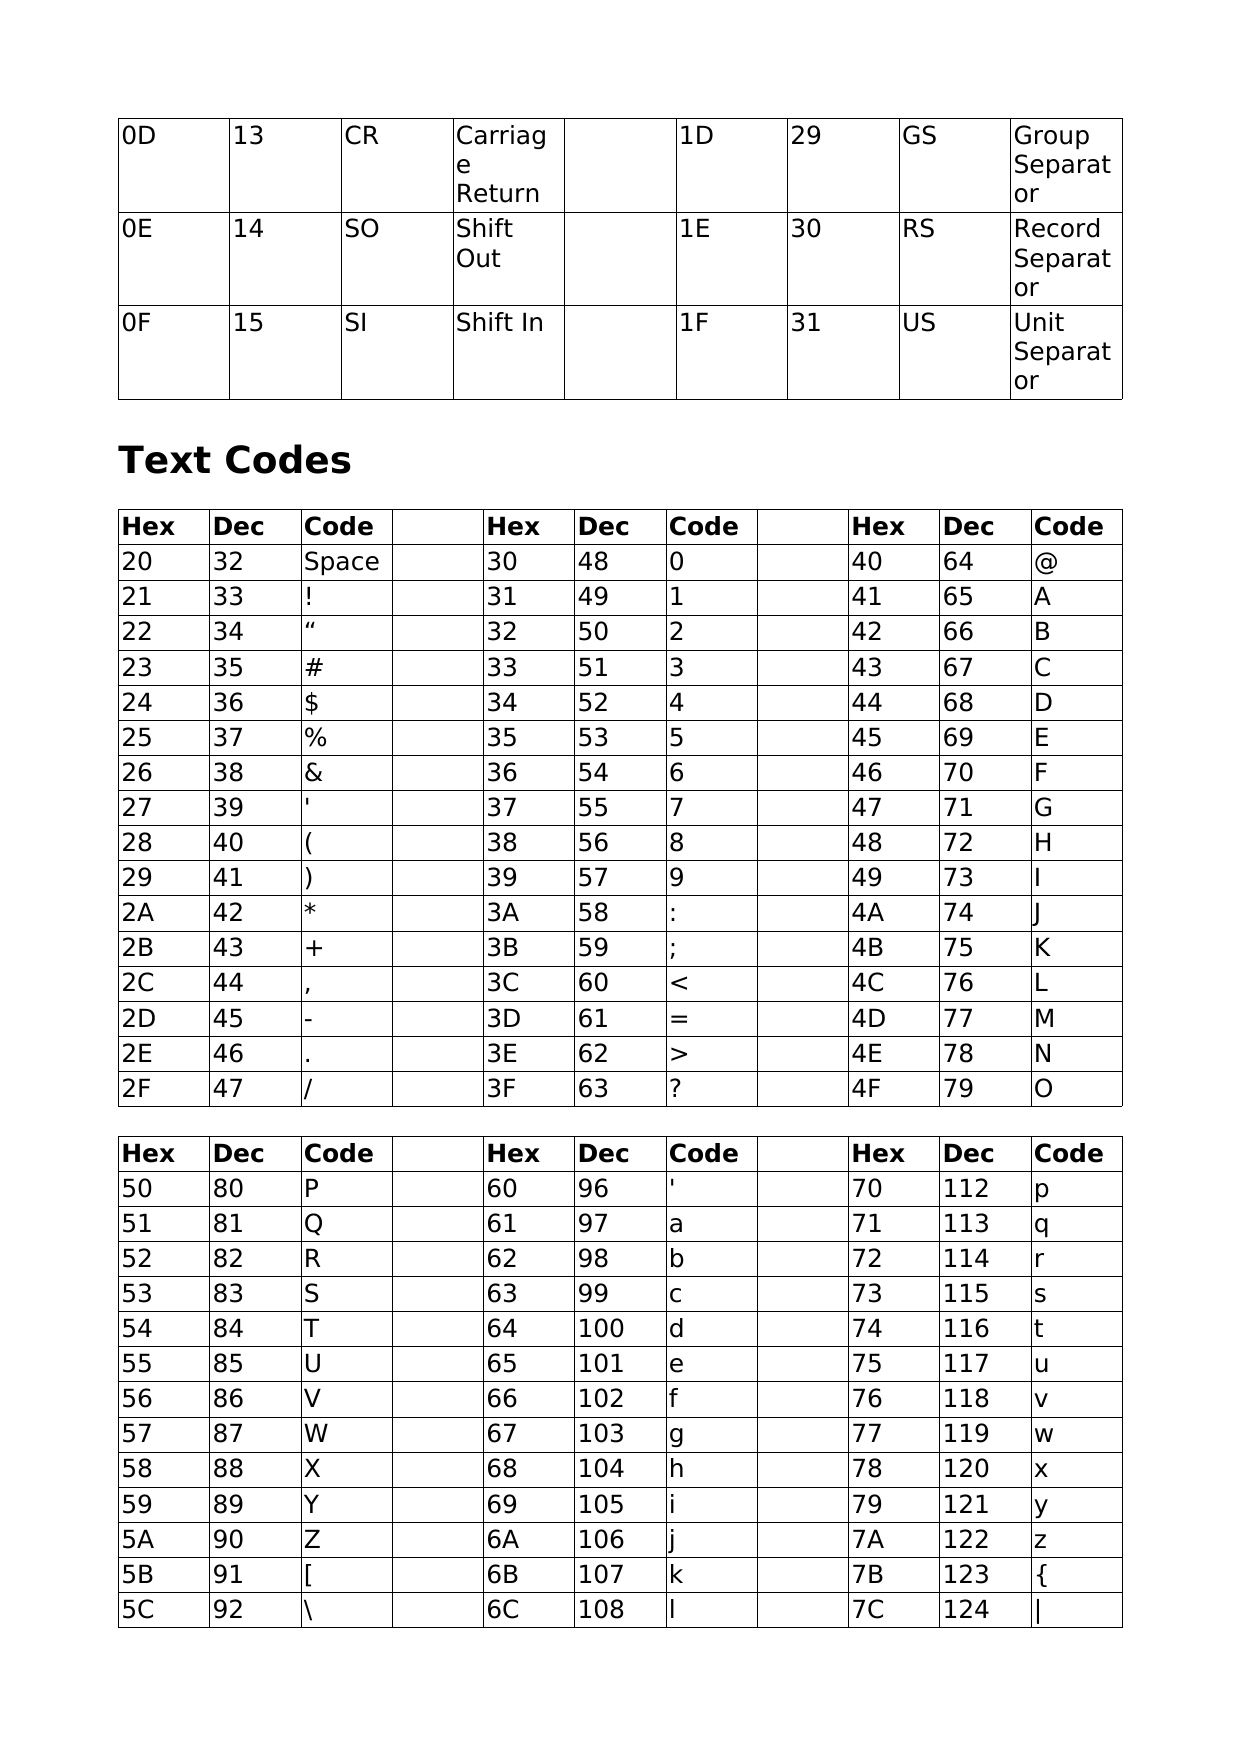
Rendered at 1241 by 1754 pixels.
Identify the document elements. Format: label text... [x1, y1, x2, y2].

table_cell 117 [940, 1347, 1031, 1381]
table_cell [758, 721, 848, 755]
table_cell 97 [575, 1207, 666, 1241]
table_cell 64 [484, 1312, 574, 1346]
table_cell S [302, 1277, 392, 1311]
table_cell [758, 967, 848, 1001]
table_cell 14 [230, 213, 341, 305]
table_cell 4F [849, 1072, 939, 1106]
table_cell 55 [119, 1347, 209, 1381]
table_cell 35 [210, 651, 301, 685]
table_cell 42 [210, 896, 301, 931]
table_cell 120 [940, 1453, 1031, 1487]
table_cell 26 [119, 756, 209, 790]
table_cell 116 [940, 1312, 1031, 1346]
table_cell 6 [667, 756, 757, 790]
table_cell 4C [849, 967, 939, 1001]
table_cell P [302, 1172, 392, 1206]
table_cell 53 [575, 721, 666, 755]
table_cell 108 [575, 1593, 666, 1627]
table_cell 6C [484, 1593, 574, 1627]
table_cell G [1032, 791, 1122, 825]
table_cell 121 [940, 1488, 1031, 1522]
table_cell 63 [484, 1277, 574, 1311]
table_cell V [302, 1382, 392, 1417]
table_cell 77 [849, 1418, 939, 1452]
table_cell SI [342, 306, 453, 398]
table_cell 0 [667, 545, 757, 579]
table_cell 87 [210, 1418, 301, 1452]
table_cell \ [302, 1593, 392, 1627]
table_cell 25 [119, 721, 209, 755]
table_cell < [667, 967, 757, 1001]
table_cell Unit Separator [1011, 306, 1122, 398]
table_header Code [667, 1137, 757, 1171]
table_cell 32 [484, 616, 574, 650]
table_cell 3C [484, 967, 574, 1001]
table_cell T [302, 1312, 392, 1346]
table_cell 31 [484, 581, 574, 614]
table_cell 73 [849, 1277, 939, 1311]
table_cell 59 [575, 932, 666, 966]
table_cell 78 [849, 1453, 939, 1487]
table_cell ' [302, 791, 392, 825]
table_cell 73 [940, 861, 1031, 895]
table_cell 52 [575, 686, 666, 720]
table_cell Z [302, 1523, 392, 1557]
table_cell [758, 1347, 848, 1381]
table_cell [393, 651, 483, 685]
table_cell X [302, 1453, 392, 1487]
table_cell [758, 932, 848, 966]
table_cell 76 [940, 967, 1031, 1001]
table_cell [393, 616, 483, 650]
table_cell R [302, 1242, 392, 1276]
table_cell [758, 1488, 848, 1522]
table_cell Record Separator [1011, 213, 1122, 305]
table_header Hex [484, 510, 574, 544]
table_cell 104 [575, 1453, 666, 1487]
table_cell x [1032, 1453, 1122, 1487]
table_cell W [302, 1418, 392, 1452]
table_cell 21 [119, 581, 209, 614]
table_cell [393, 932, 483, 966]
table_cell 75 [940, 932, 1031, 966]
table_cell [393, 545, 483, 579]
table_cell 29 [119, 861, 209, 895]
table_cell 33 [210, 581, 301, 614]
table_cell 66 [484, 1382, 574, 1417]
table_header Code [302, 510, 392, 544]
table_cell 4 [667, 686, 757, 720]
table_cell 2E [119, 1037, 209, 1071]
table_cell 5B [119, 1558, 209, 1592]
table_cell 5 [667, 721, 757, 755]
table_cell Y [302, 1488, 392, 1522]
table_cell [393, 1488, 483, 1522]
table_cell 92 [210, 1593, 301, 1627]
table_header Hex [849, 510, 939, 544]
table_cell l [667, 1593, 757, 1627]
table_cell N [1032, 1037, 1122, 1071]
table_header Dec [575, 510, 666, 544]
table_cell 52 [119, 1242, 209, 1276]
table_cell 67 [940, 651, 1031, 685]
table_cell 45 [849, 721, 939, 755]
table_cell 22 [119, 616, 209, 650]
table_cell [758, 896, 848, 931]
table_cell 7B [849, 1558, 939, 1592]
table_cell 86 [210, 1382, 301, 1417]
table_cell [565, 306, 676, 398]
table_cell 8 [667, 826, 757, 860]
table_header Hex [484, 1137, 574, 1171]
table_cell 101 [575, 1347, 666, 1381]
table_cell 50 [119, 1172, 209, 1206]
table_cell 66 [940, 616, 1031, 650]
table_cell 62 [484, 1242, 574, 1276]
table_cell 0F [119, 306, 229, 398]
table_cell [758, 1312, 848, 1346]
table_cell 38 [210, 756, 301, 790]
table_cell I [1032, 861, 1122, 895]
table_cell SO [342, 213, 453, 305]
table_cell 20 [119, 545, 209, 579]
table_cell 63 [575, 1072, 666, 1106]
table_header Hex [119, 510, 209, 544]
table_cell 48 [575, 545, 666, 579]
table_header Hex [119, 1137, 209, 1171]
table_cell 41 [849, 581, 939, 614]
table_cell v [1032, 1382, 1122, 1417]
table_cell y [1032, 1488, 1122, 1522]
table_cell 76 [849, 1382, 939, 1417]
table_header [758, 1137, 848, 1171]
table_cell [758, 1277, 848, 1311]
table_cell 98 [575, 1242, 666, 1276]
table_cell 72 [849, 1242, 939, 1276]
table_header Dec [940, 510, 1031, 544]
table_cell [758, 826, 848, 860]
table_header Dec [210, 510, 301, 544]
table_cell [393, 581, 483, 614]
table_cell ( [302, 826, 392, 860]
table_cell K [1032, 932, 1122, 966]
table_cell A [1032, 581, 1122, 614]
table_cell Shift In [454, 306, 564, 398]
table_cell 39 [210, 791, 301, 825]
table_cell u [1032, 1347, 1122, 1381]
table_cell 60 [484, 1172, 574, 1206]
table_cell b [667, 1242, 757, 1276]
table_cell [393, 1382, 483, 1417]
table_cell 6A [484, 1523, 574, 1557]
table_cell [393, 967, 483, 1001]
table_cell 119 [940, 1418, 1031, 1452]
table_cell 58 [575, 896, 666, 931]
table_cell 9 [667, 861, 757, 895]
table_cell U [302, 1347, 392, 1381]
table_cell d [667, 1312, 757, 1346]
table_cell 62 [575, 1037, 666, 1071]
table_cell 47 [849, 791, 939, 825]
subtitle Text Codes [118, 438, 1122, 482]
table_cell [758, 791, 848, 825]
table_cell 115 [940, 1277, 1031, 1311]
table_cell ) [302, 861, 392, 895]
table_cell 53 [119, 1277, 209, 1311]
table_cell [565, 213, 676, 305]
table_cell 89 [210, 1488, 301, 1522]
table_cell 38 [484, 826, 574, 860]
table_cell 85 [210, 1347, 301, 1381]
table_cell 68 [940, 686, 1031, 720]
table_cell [393, 1558, 483, 1592]
table_cell 77 [940, 1002, 1031, 1036]
table_cell 47 [210, 1072, 301, 1106]
table_cell 49 [575, 581, 666, 614]
table_cell 57 [119, 1418, 209, 1452]
table_cell [758, 1242, 848, 1276]
table_cell 4E [849, 1037, 939, 1071]
table_cell c [667, 1277, 757, 1311]
table_cell 55 [575, 791, 666, 825]
table_cell 33 [484, 651, 574, 685]
table_cell [758, 1558, 848, 1592]
table_cell 34 [484, 686, 574, 720]
table_cell [758, 1453, 848, 1487]
table_cell [758, 616, 848, 650]
table_cell & [302, 756, 392, 790]
table_cell 71 [940, 791, 1031, 825]
table_cell RS [900, 213, 1010, 305]
table_cell 72 [940, 826, 1031, 860]
table_cell f [667, 1382, 757, 1417]
table_cell 5A [119, 1523, 209, 1557]
table_cell 37 [484, 791, 574, 825]
table_cell 30 [788, 213, 899, 305]
table_cell > [667, 1037, 757, 1071]
table_cell 43 [210, 932, 301, 966]
table_cell 49 [849, 861, 939, 895]
table_cell 122 [940, 1523, 1031, 1557]
table_cell @ [1032, 545, 1122, 579]
table_cell [758, 1418, 848, 1452]
table_cell 90 [210, 1523, 301, 1557]
table_cell # [302, 651, 392, 685]
table_cell h [667, 1453, 757, 1487]
table_cell 56 [119, 1382, 209, 1417]
table_cell 44 [210, 967, 301, 1001]
table_cell 56 [575, 826, 666, 860]
table_cell [393, 756, 483, 790]
table_cell M [1032, 1002, 1122, 1036]
table_cell % [302, 721, 392, 755]
table_cell 75 [849, 1347, 939, 1381]
table_cell L [1032, 967, 1122, 1001]
table_cell [393, 1277, 483, 1311]
table_cell 4A [849, 896, 939, 931]
table_cell / [302, 1072, 392, 1106]
table_cell O [1032, 1072, 1122, 1106]
table_cell “ [302, 616, 392, 650]
table_cell 48 [849, 826, 939, 860]
table_cell [393, 686, 483, 720]
table_cell 34 [210, 616, 301, 650]
table_cell 65 [484, 1347, 574, 1381]
table_cell 45 [210, 1002, 301, 1036]
table_cell 99 [575, 1277, 666, 1311]
table_cell US [900, 306, 1010, 398]
table_cell [393, 1593, 483, 1627]
table_cell [393, 896, 483, 931]
table_cell 31 [788, 306, 899, 398]
table_cell 1F [677, 306, 787, 398]
table_cell i [667, 1488, 757, 1522]
table_cell [758, 1593, 848, 1627]
table_cell 43 [849, 651, 939, 685]
table_cell 27 [119, 791, 209, 825]
table_cell [758, 756, 848, 790]
table_cell 1D [677, 119, 787, 212]
table_cell 35 [484, 721, 574, 755]
table_cell [393, 1002, 483, 1036]
table_cell CR [342, 119, 453, 212]
table_cell 7 [667, 791, 757, 825]
table_cell t [1032, 1312, 1122, 1346]
table_header [393, 1137, 483, 1171]
table_cell j [667, 1523, 757, 1557]
table_cell + [302, 932, 392, 966]
table_cell 2D [119, 1002, 209, 1036]
table_cell ! [302, 581, 392, 614]
table_cell 105 [575, 1488, 666, 1522]
table_cell 79 [940, 1072, 1031, 1106]
table_cell [393, 861, 483, 895]
table_cell Q [302, 1207, 392, 1241]
table_cell E [1032, 721, 1122, 755]
table_cell . [302, 1037, 392, 1071]
table_cell 69 [484, 1488, 574, 1522]
table_cell [393, 1242, 483, 1276]
table_header [393, 510, 483, 544]
table_cell 7C [849, 1593, 939, 1627]
table_cell [565, 119, 676, 212]
table_cell 51 [119, 1207, 209, 1241]
table_header Code [667, 510, 757, 544]
table_cell 3D [484, 1002, 574, 1036]
table_cell 46 [210, 1037, 301, 1071]
table_cell 2F [119, 1072, 209, 1106]
table_cell 91 [210, 1558, 301, 1592]
table_cell 46 [849, 756, 939, 790]
table_cell [758, 1382, 848, 1417]
table_cell 82 [210, 1242, 301, 1276]
table_cell | [1032, 1593, 1122, 1627]
table_cell 67 [484, 1418, 574, 1452]
table_cell Shift Out [454, 213, 564, 305]
table_cell e [667, 1347, 757, 1381]
table_cell q [1032, 1207, 1122, 1241]
table_cell 74 [849, 1312, 939, 1346]
table_cell 81 [210, 1207, 301, 1241]
table_cell [758, 1072, 848, 1106]
table_cell 58 [119, 1453, 209, 1487]
table_cell [758, 1037, 848, 1071]
table_cell 36 [484, 756, 574, 790]
table_cell 69 [940, 721, 1031, 755]
table_cell 61 [575, 1002, 666, 1036]
table_cell [758, 1207, 848, 1241]
table_cell 96 [575, 1172, 666, 1206]
table_cell g [667, 1418, 757, 1452]
table_cell 80 [210, 1172, 301, 1206]
table_cell k [667, 1558, 757, 1592]
table_cell 106 [575, 1523, 666, 1557]
table_cell 2C [119, 967, 209, 1001]
table_cell 1E [677, 213, 787, 305]
table_cell 39 [484, 861, 574, 895]
table_cell F [1032, 756, 1122, 790]
table_cell , [302, 967, 392, 1001]
table_header Dec [575, 1137, 666, 1171]
table_cell { [1032, 1558, 1122, 1592]
table_cell 42 [849, 616, 939, 650]
table_header [758, 510, 848, 544]
table_cell = [667, 1002, 757, 1036]
table_cell 29 [788, 119, 899, 212]
table_cell 7A [849, 1523, 939, 1557]
table_cell [758, 861, 848, 895]
table_cell 118 [940, 1382, 1031, 1417]
table_cell [393, 791, 483, 825]
table_cell H [1032, 826, 1122, 860]
table_cell [393, 1453, 483, 1487]
table_cell 60 [575, 967, 666, 1001]
table_cell 4B [849, 932, 939, 966]
table_cell 64 [940, 545, 1031, 579]
table_cell [393, 1207, 483, 1241]
table_cell 123 [940, 1558, 1031, 1592]
table_cell 84 [210, 1312, 301, 1346]
table_cell 70 [849, 1172, 939, 1206]
table_cell 3 [667, 651, 757, 685]
table_cell [393, 1523, 483, 1557]
table_header Dec [210, 1137, 301, 1171]
table_cell ; [667, 932, 757, 966]
table_header Dec [940, 1137, 1031, 1171]
table_cell 23 [119, 651, 209, 685]
table_header Code [302, 1137, 392, 1171]
table_cell 78 [940, 1037, 1031, 1071]
table_cell 30 [484, 545, 574, 579]
table_cell 79 [849, 1488, 939, 1522]
table_cell 124 [940, 1593, 1031, 1627]
table_cell J [1032, 896, 1122, 931]
table_cell 51 [575, 651, 666, 685]
table_cell 114 [940, 1242, 1031, 1276]
table_cell 3B [484, 932, 574, 966]
table_cell 65 [940, 581, 1031, 614]
table_cell 2A [119, 896, 209, 931]
table_cell 4D [849, 1002, 939, 1036]
table_cell 44 [849, 686, 939, 720]
table_cell 37 [210, 721, 301, 755]
table_cell [393, 721, 483, 755]
table_cell r [1032, 1242, 1122, 1276]
table_cell 0D [119, 119, 229, 212]
table_cell 61 [484, 1207, 574, 1241]
table_cell [758, 686, 848, 720]
table_cell 15 [230, 306, 341, 398]
table_cell 41 [210, 861, 301, 895]
table_cell p [1032, 1172, 1122, 1206]
table_cell 54 [575, 756, 666, 790]
table_cell [758, 1002, 848, 1036]
table_cell 71 [849, 1207, 939, 1241]
table_cell [758, 1523, 848, 1557]
table_cell 32 [210, 545, 301, 579]
table_cell [ [302, 1558, 392, 1592]
table_cell 3A [484, 896, 574, 931]
table_cell 50 [575, 616, 666, 650]
table_cell 83 [210, 1277, 301, 1311]
table_cell [758, 1172, 848, 1206]
table_cell * [302, 896, 392, 931]
table_cell [393, 826, 483, 860]
table_header Hex [849, 1137, 939, 1171]
table_cell [393, 1347, 483, 1381]
table_cell B [1032, 616, 1122, 650]
table_cell 3E [484, 1037, 574, 1071]
table_cell 5C [119, 1593, 209, 1627]
table_cell 88 [210, 1453, 301, 1487]
table_cell C [1032, 651, 1122, 685]
table_cell 112 [940, 1172, 1031, 1206]
table_cell : [667, 896, 757, 931]
table_cell [393, 1072, 483, 1106]
table_cell 40 [210, 826, 301, 860]
table_cell 36 [210, 686, 301, 720]
table_cell s [1032, 1277, 1122, 1311]
table_cell 2B [119, 932, 209, 966]
table_cell 40 [849, 545, 939, 579]
table_cell 0E [119, 213, 229, 305]
table_header Code [1032, 510, 1122, 544]
table_cell ? [667, 1072, 757, 1106]
table_cell Group Separator [1011, 119, 1122, 212]
table_cell Carriage Return [454, 119, 564, 212]
table_cell 103 [575, 1418, 666, 1452]
table_cell 100 [575, 1312, 666, 1346]
table_cell D [1032, 686, 1122, 720]
table_cell 68 [484, 1453, 574, 1487]
table_cell [393, 1037, 483, 1071]
table_cell a [667, 1207, 757, 1241]
table_cell 59 [119, 1488, 209, 1522]
table_cell 74 [940, 896, 1031, 931]
table_cell 24 [119, 686, 209, 720]
table_cell 57 [575, 861, 666, 895]
table_cell [393, 1418, 483, 1452]
table_cell 113 [940, 1207, 1031, 1241]
table_cell ' [667, 1172, 757, 1206]
table_cell - [302, 1002, 392, 1036]
table_cell [393, 1172, 483, 1206]
table_cell z [1032, 1523, 1122, 1557]
table_cell Space [302, 545, 392, 579]
table_cell 6B [484, 1558, 574, 1592]
table_cell $ [302, 686, 392, 720]
table_cell [393, 1312, 483, 1346]
table_header Code [1032, 1137, 1122, 1171]
table_cell 2 [667, 616, 757, 650]
table_cell [758, 651, 848, 685]
table_cell 70 [940, 756, 1031, 790]
table_cell 3F [484, 1072, 574, 1106]
table_cell w [1032, 1418, 1122, 1452]
table_cell GS [900, 119, 1010, 212]
table_cell 102 [575, 1382, 666, 1417]
table_cell 1 [667, 581, 757, 614]
table_cell [758, 581, 848, 614]
table_cell 13 [230, 119, 341, 212]
table_cell [758, 545, 848, 579]
table_cell 28 [119, 826, 209, 860]
table_cell 107 [575, 1558, 666, 1592]
table_cell 54 [119, 1312, 209, 1346]
